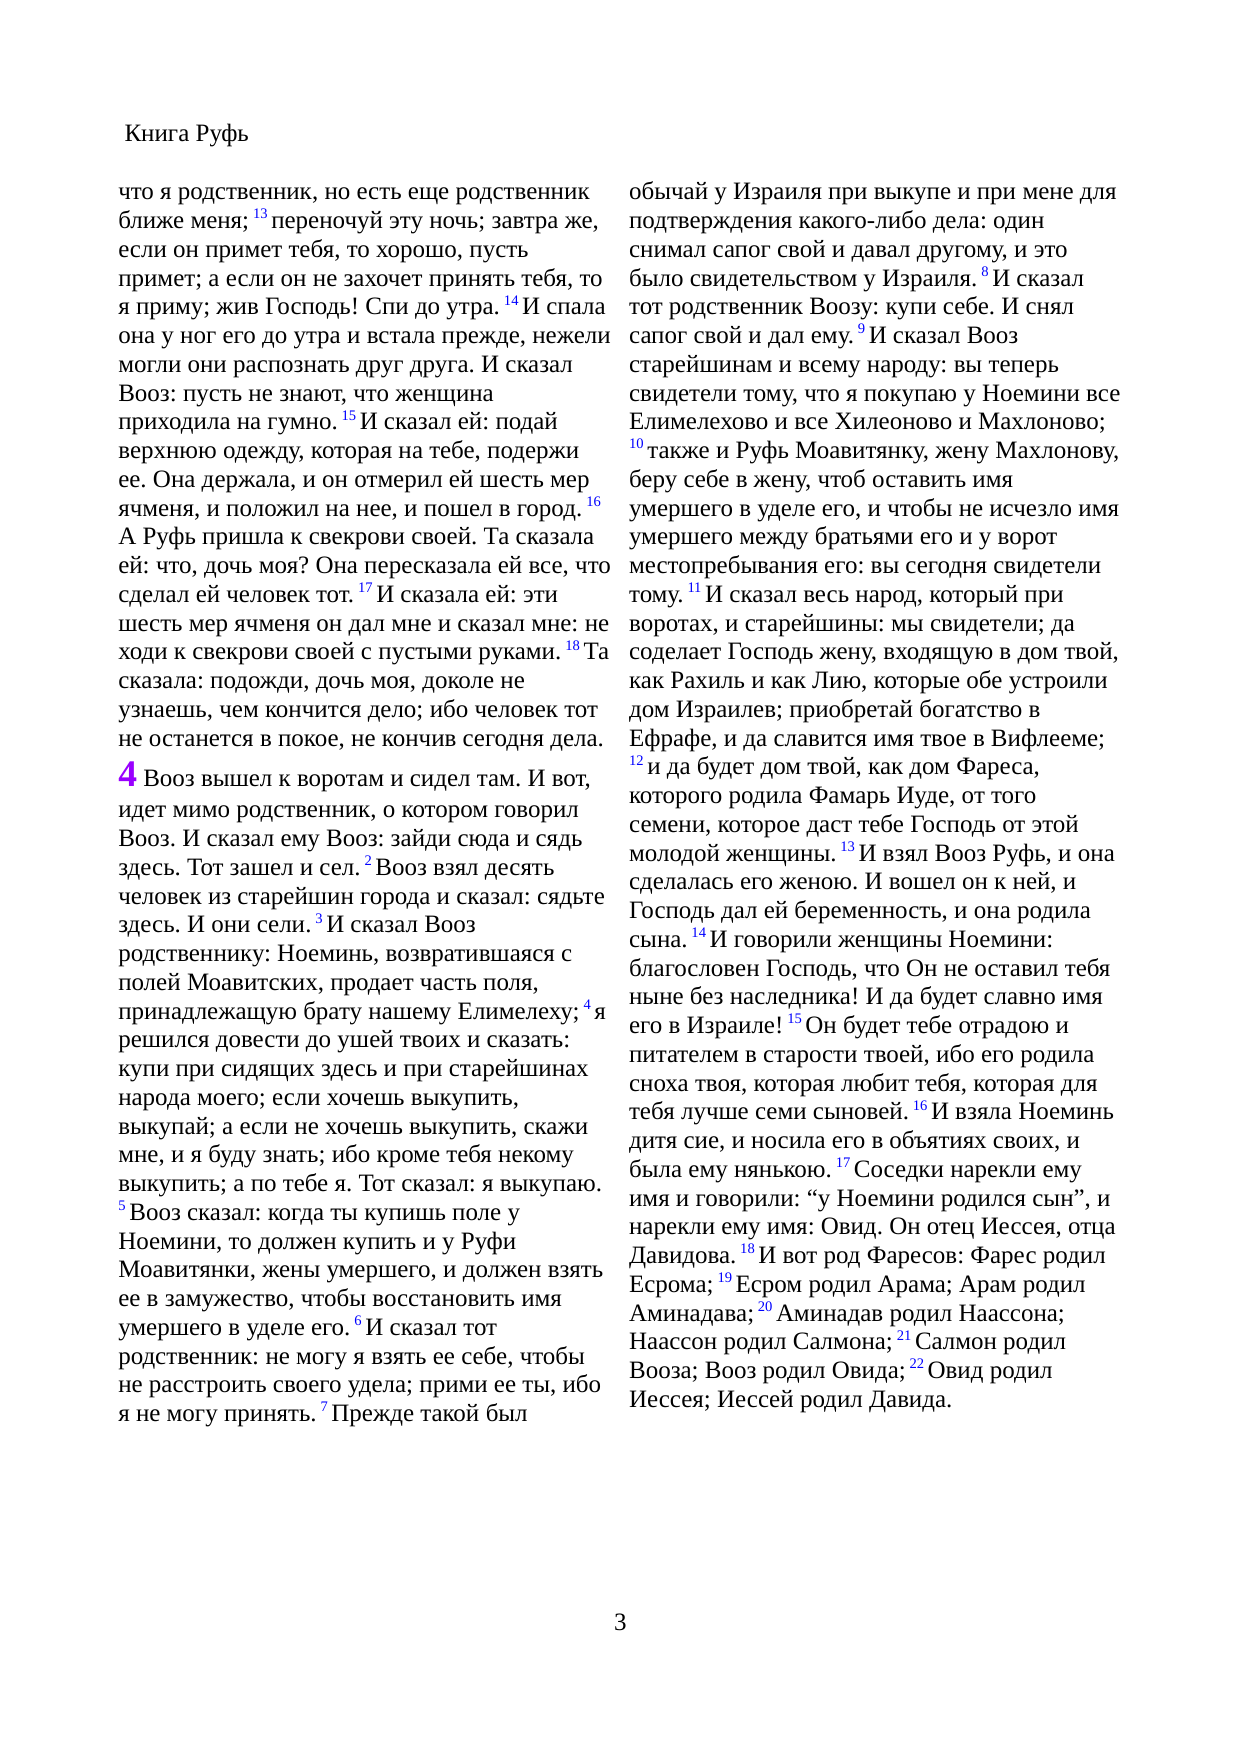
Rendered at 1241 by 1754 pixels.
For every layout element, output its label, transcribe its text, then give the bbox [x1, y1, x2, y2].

text обычай у Израиля при выкупе и при мене для подтверждения какого-либо дела: один снимал сапог свой и давал другому, и это было свидетельством у Израиля. 8 И сказал тот родственник Воозу: купи себе. И снял сапог свой и дал ему. 9 И сказал Вооз старейшинам и всему народу: вы теперь свидетели тому, что я покупаю у Ноемини все Елимелехово и все Хилеоново и Махлоново; 10 также и Руфь Моавитянку, жену Махлонову, беру себе в жену, чтоб оставить имя умершего в уделе его, и чтобы не исчезло имя умершего между братьями его и у ворот местопребывания его: вы сегодня свидетели тому. 11 И сказал весь народ, который при воротах, и старейшины: мы свидетели; да соделает Господь жену, входящую в дом твой, как Рахиль и как Лию, которые обе устроили дом Израилев; приобретай богатство в Ефрафе, и да славится имя твое в Вифлееме; 12 и да будет дом твой, как дом Фареса, которого родила Фамарь Иуде, от того семени, которое даст тебе Господь от этой молодой женщины. 13 И взял Вооз Руфь, и она сделалась его женою. И вошел он к ней, и Господь дал ей беременность, и она родила сына. 14 И говорили женщины Ноемини: благословен Господь, что Он не оставил тебя ныне без наследника! И да будет славно имя его в Израиле! 15 Он будет тебе отрадою и питателем в старости твоей, ибо его родила сноха твоя, которая любит тебя, которая для тебя лучше семи сыновей. 16 И взяла Ноеминь дитя сие, и носила его в объятиях своих, и была ему нянькою. 17 Соседки нарекли ему имя и говорили: “у Ноемини родился сын”, и нарекли ему имя: Овид. Он отец Иессея, отца Давидова. 18 И вот род Фаресов: Фарес родил Есрома; 19 Есром родил Арама; Арам родил Аминадава; 20 Аминадав родил Наассона; Наассон родил Салмона; 21 Салмон родил Вооза; Вооз родил Овида; 22 Овид родил Иессея; Иессей родил Давида. [629, 176, 1122, 1413]
text 4 Вооз вышел к воротам и сидел там. И вот, идет мимо родственник, о котором говорил Вооз. И сказал ему Вооз: зайди сюда и сядь здесь. Тот зашел и сел. 2 Вооз взял десять человек из старейшин города и сказал: сядьте здесь. И они сели. 3 И сказал Вооз родственнику: Ноеминь, возвратившаяся с полей Моавитских, продает часть поля, принадлежащую брату нашему Елимелеху; 4 я решился довести до ушей твоих и сказать: купи при сидящих здесь и при старейшинах народа моего; если хочешь выкупить, выкупай; а если не хочешь выкупить, скажи мне, и я буду знать; ибо кроме тебя некому выкупить; а по тебе я. Тот сказал: я выкупаю. 5 Вооз сказал: когда ты купишь поле у Ноемини, то должен купить и у Руфи Моавитянки, жены умершего, и должен взять ее в замужество, чтобы восстановить имя умершего в уделе его. 6 И сказал тот родственник: не могу я взять ее себе, чтобы не расстроить своего удела; прими ее ты, ибо я не могу принять. 7 Прежде такой был [118, 751, 611, 1427]
text что я родственник, но есть еще родственник ближе меня; 13 переночуй эту ночь; завтра же, если он примет тебя, то хорошо, пусть примет; а если он не захочет принять тебя, то я приму; жив Господь! Спи до утра. 14 И спала она у ног его до утра и встала прежде, нежели могли они распознать друг друга. И сказал Вооз: пусть не знают, что женщина приходила на гумно. 15 И сказал ей: подай верхнюю одежду, которая на тебе, подержи ее. Она держала, и он отмерил ей шесть мер ячменя, и положил на нее, и пошел в город. 16 А Руфь пришла к свекрови своей. Та сказала ей: что, дочь моя? Она пересказала ей все, что сделал ей человек тот. 17 И сказала ей: эти шесть мер ячменя он дал мне и сказал мне: не ходи к свекрови своей с пустыми руками. 18 Та сказала: подожди, дочь моя, доколе не узнаешь, чем кончится дело; ибо человек тот не останется в покое, не кончив сегодня дела. [118, 176, 611, 751]
